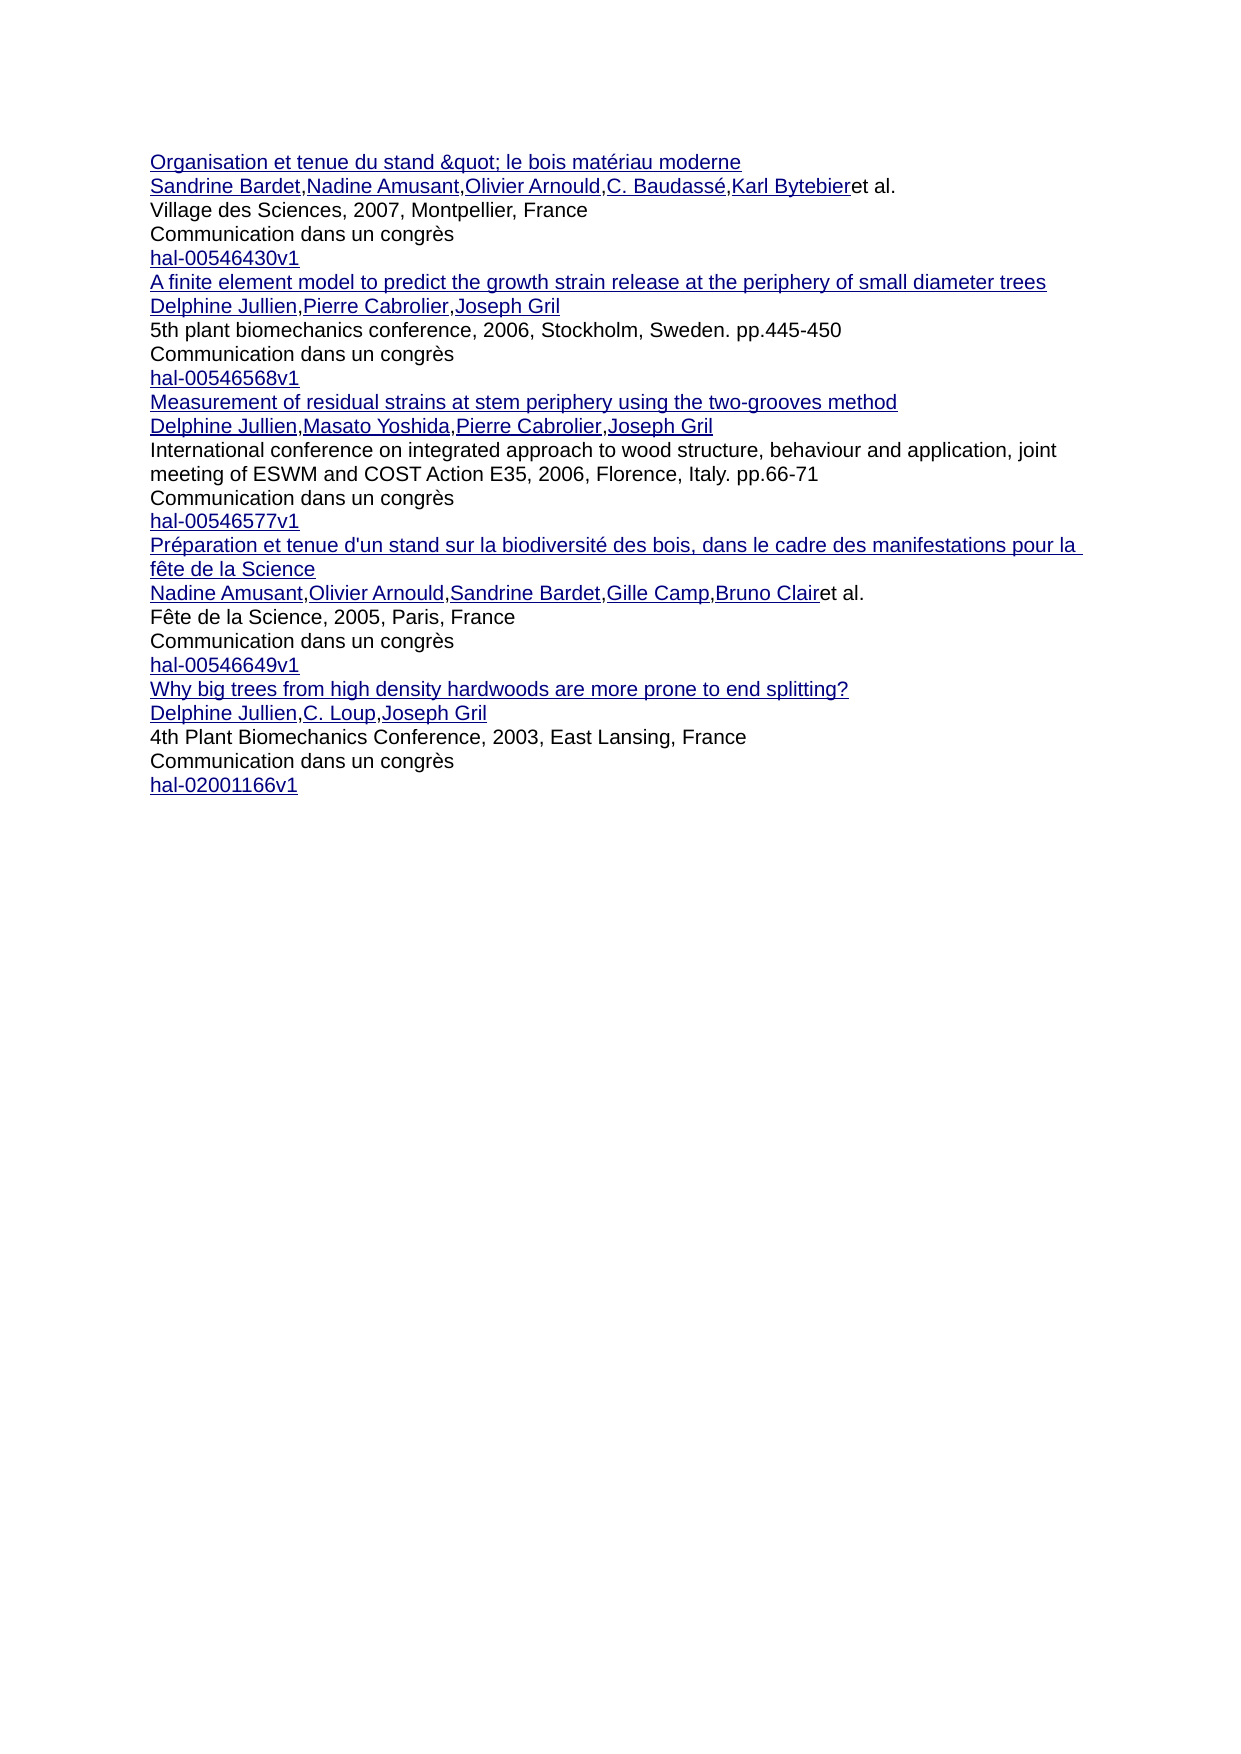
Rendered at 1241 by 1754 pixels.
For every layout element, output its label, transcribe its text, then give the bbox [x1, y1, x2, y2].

table_cell Measurement of residual strains at stem periphery using the two-grooves method Delphine Jullien,Masato Yoshida,Pierre Cabrolier,Joseph Gril International conference on integrated approach to wood structure, behaviour and application, joint meeting of ESWM and COST Action E35, 2006, Florence, Italy. pp.66-71 Communication dans un congrès hal-00546577v1 [150, 390, 1090, 533]
table_cell Organisation et tenue du stand &quot; le bois matériau moderne Sandrine Bardet,Nadine Amusant,Olivier Arnould,C. Baudassé,Karl Bytebieret al. Village des Sciences, 2007, Montpellier, France Communication dans un congrès hal-00546430v1 [150, 150, 1090, 270]
table_cell Why big trees from high density hardwoods are more prone to end splitting? Delphine Jullien,C. Loup,Joseph Gril 4th Plant Biomechanics Conference, 2003, East Lansing, France Communication dans un congrès hal-02001166v1 [150, 677, 1090, 797]
table_cell A finite element model to predict the growth strain release at the periphery of small diameter trees Delphine Jullien,Pierre Cabrolier,Joseph Gril 5th plant biomechanics conference, 2006, Stockholm, Sweden. pp.445-450 Communication dans un congrès hal-00546568v1 [150, 270, 1090, 389]
table_cell Préparation et tenue d'un stand sur la biodiversité des bois, dans le cadre des manifestations pour la fête de la Science Nadine Amusant,Olivier Arnould,Sandrine Bardet,Gille Camp,Bruno Clairet al. Fête de la Science, 2005, Paris, France Communication dans un congrès hal-00546649v1 [150, 533, 1090, 677]
